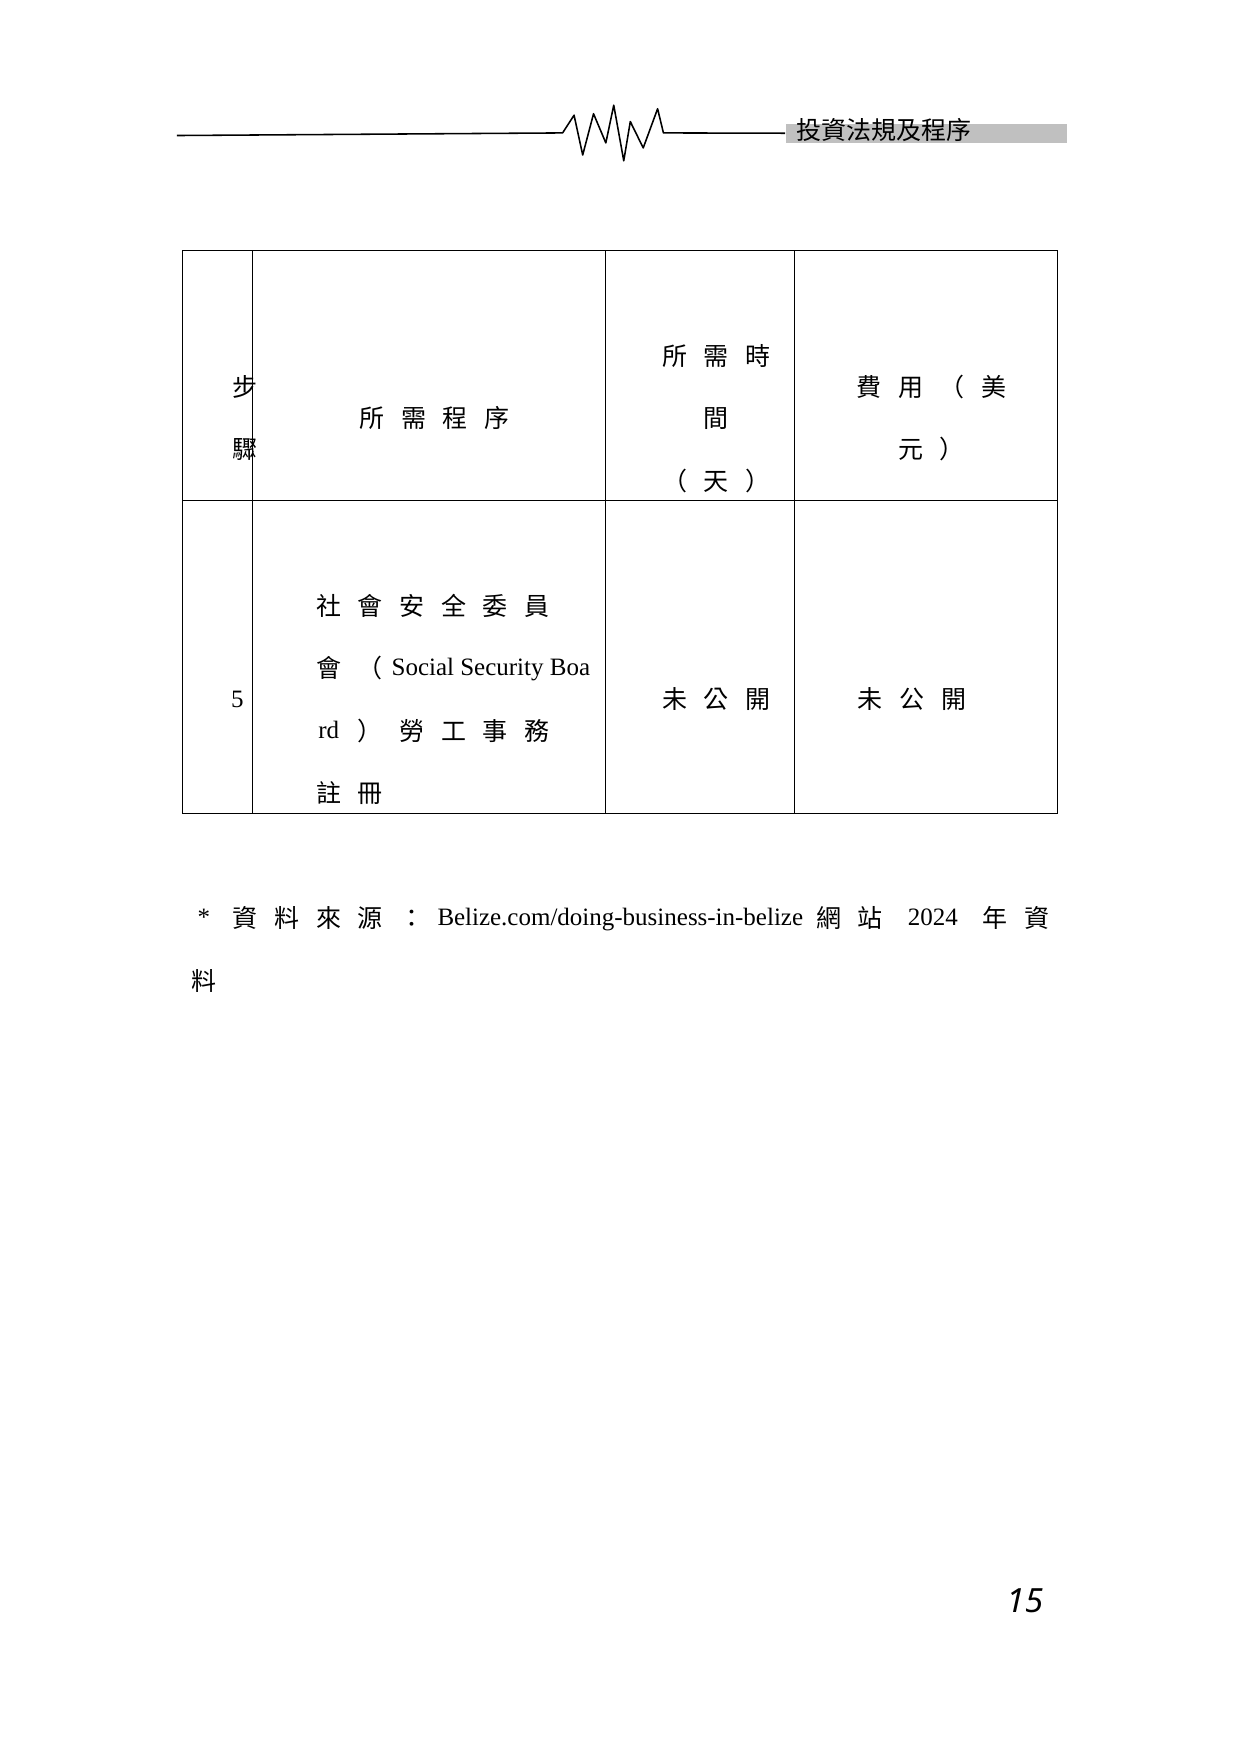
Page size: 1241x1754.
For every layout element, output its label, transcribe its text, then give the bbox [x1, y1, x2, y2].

table_cell 未公開 [795, 501, 1057, 813]
table_header 所需程序 [253, 251, 605, 500]
table_cell 社會安全委員會（Social Security Board）勞工事務註冊 [253, 501, 605, 813]
table_header 步驟 [183, 251, 252, 500]
table_cell 5 [183, 501, 252, 813]
table_cell 未公開 [606, 501, 794, 813]
text *資料來源：Belize.com/doing-business-in-belize網站2024年資料 [183, 875, 1058, 1000]
table_header 所需時間（天） [606, 251, 794, 500]
table_header 費用（美元） [795, 251, 1057, 500]
